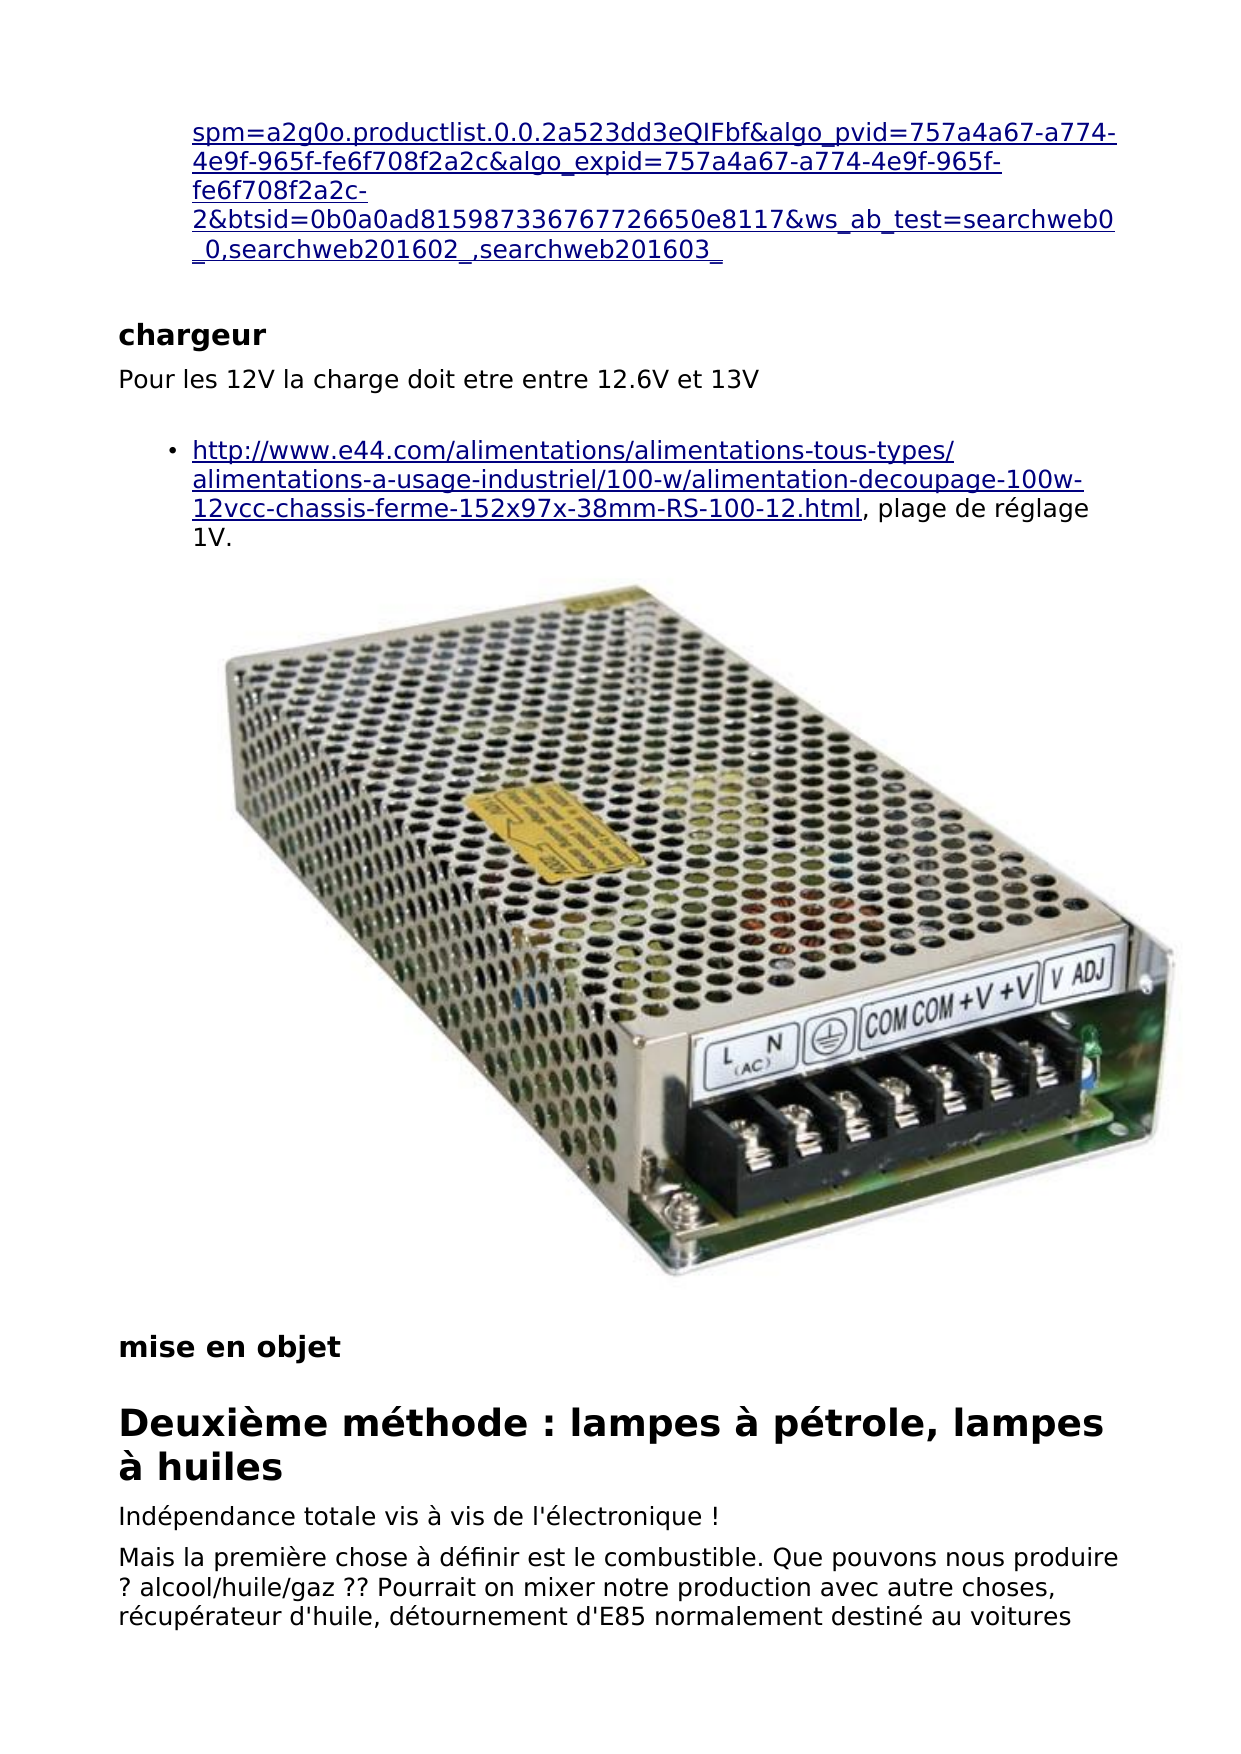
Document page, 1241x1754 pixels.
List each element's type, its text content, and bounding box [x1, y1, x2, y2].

subtitle mise en objet [118, 1331, 1122, 1364]
subtitle Deuxième méthode : lampes à pétrole, lampes à huiles [118, 1402, 1122, 1489]
subtitle chargeur [118, 318, 1122, 352]
list http://www.e44.com/alimentations/alimentations-tous-types/alimentations-a-usage-industriel/100-w/alimentation-decoupage-100w-12vcc-chassis-ferme-152x97x-38mm-RS-100-12.html, plage de réglage 1V. [177, 436, 1122, 1306]
text Indépendance totale vis à vis de l'électronique ! [118, 1502, 1122, 1531]
text Mais la première chose à définir est le combustible. Que pouvons nous produire ? alcool/huile/gaz ?? Pourrait on mixer notre production avec autre choses, récupérateur d'huile, détournement d'E85 normalement destiné au voitures [118, 1543, 1122, 1631]
text Pour les 12V la charge doit etre entre 12.6V et 13V [118, 365, 1122, 394]
picture [192, 552, 1196, 1306]
list spm=a2g0o.productlist.0.0.2a523dd3eQIFbf&algo_pvid=757a4a67-a774-4e9f-965f-fe6f708f2a2c&algo_expid=757a4a67-a774-4e9f-965f-fe6f708f2a2c-2&btsid=0b0a0ad815987336767726650e8117&ws_ab_test=searchweb0_0,searchweb201602_,searchweb201603_ [177, 118, 1122, 264]
